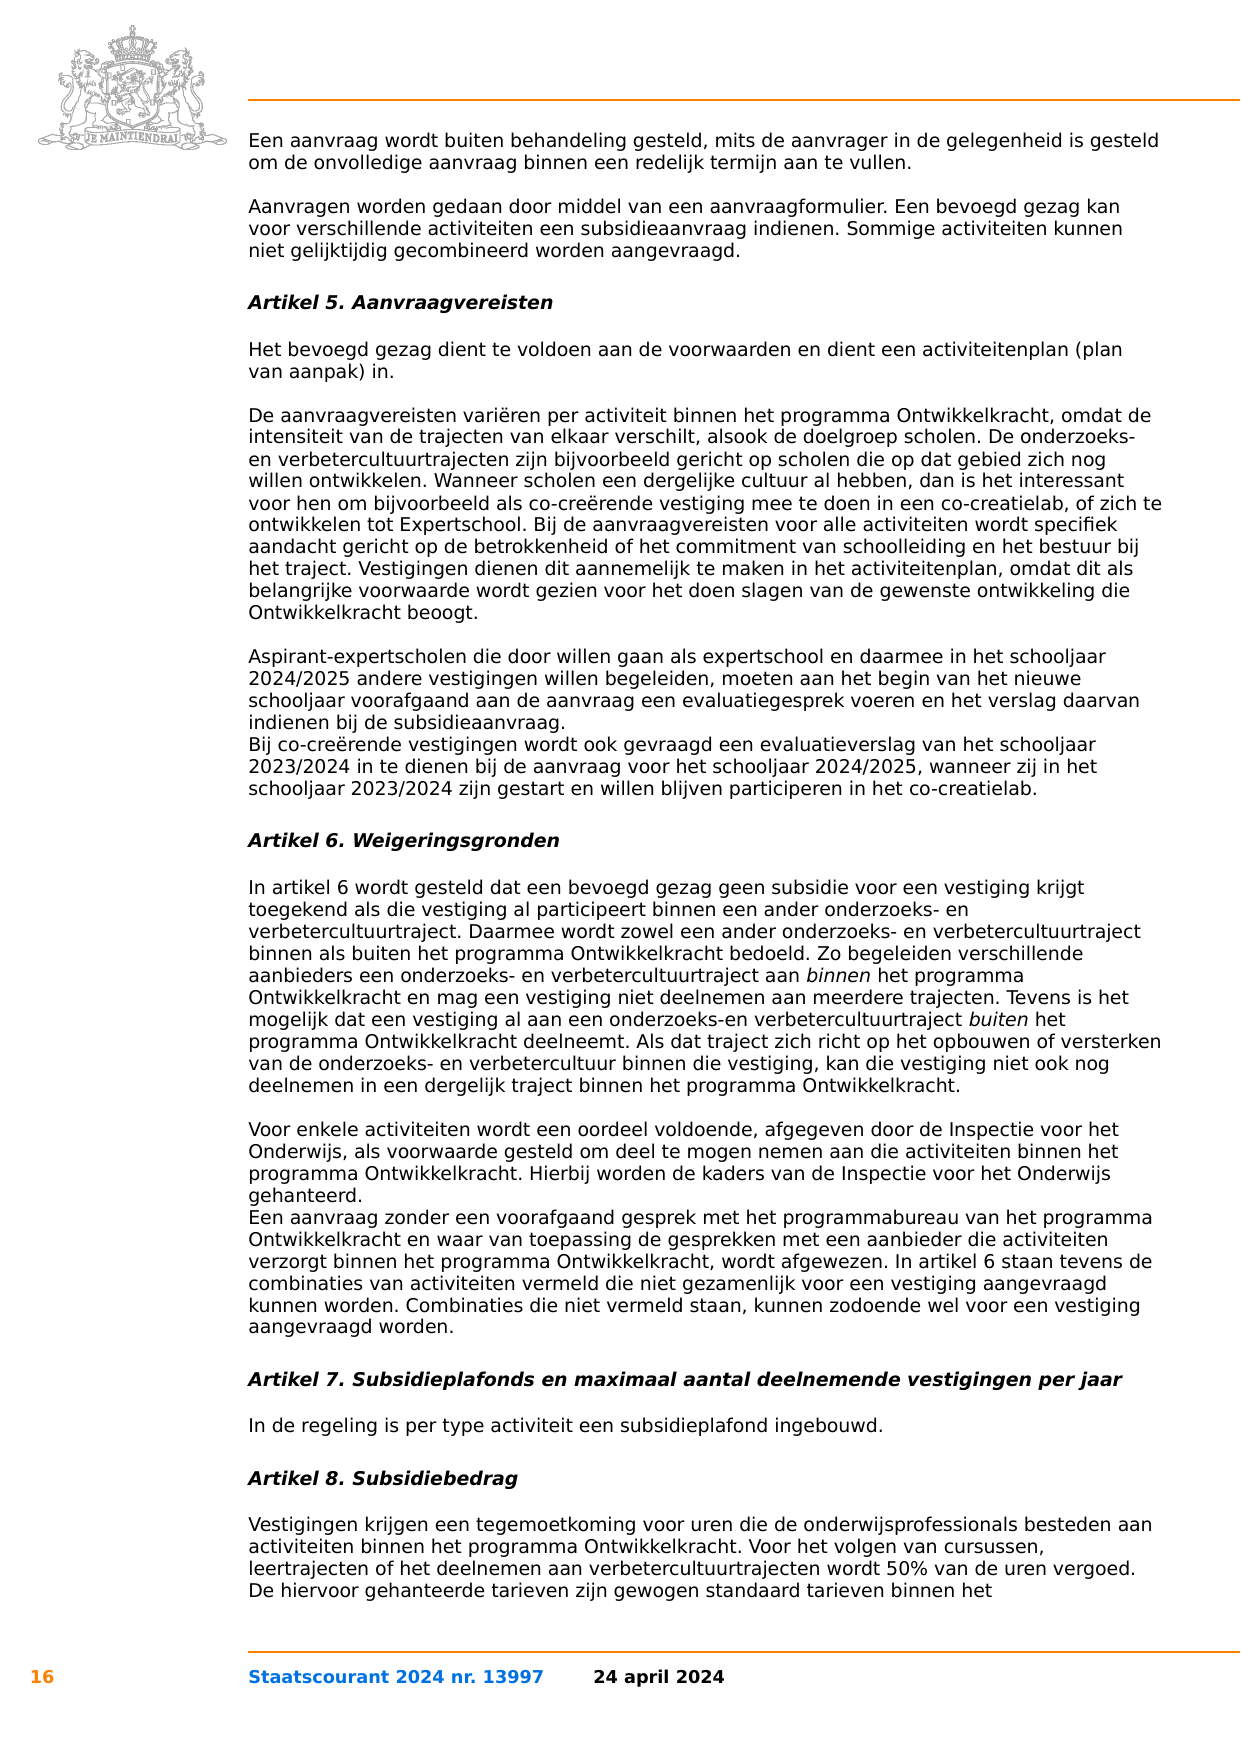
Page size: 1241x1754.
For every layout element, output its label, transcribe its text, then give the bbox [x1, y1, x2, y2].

text De aanvraagvereisten variëren per activiteit binnen het programma Ontwikkelkracht, omdat de intensiteit van de trajecten van elkaar verschilt, alsook de doelgroep scholen. De onderzoeks- en verbetercultuurtrajecten zijn bijvoorbeeld gericht op scholen die op dat gebied zich nog willen ontwikkelen. Wanneer scholen een dergelijke cultuur al hebben, dan is het interessant voor hen om bijvoorbeeld als co-creërende vestiging mee te doen in een co-creatielab, of zich te ontwikkelen tot Expertschool. Bij de aanvraagvereisten voor alle activiteiten wordt specifiek aandacht gericht op de betrokkenheid of het commitment van schoolleiding en het bestuur bij het traject. Vestigingen dienen dit aannemelijk te maken in het activiteitenplan, omdat dit als belangrijke voorwaarde wordt gezien voor het doen slagen van de gewenste ontwikkeling die Ontwikkelkracht beoogt. [248, 404, 1163, 624]
text Aspirant-expertscholen die door willen gaan als expertschool en daarmee in het schooljaar 2024/2025 andere vestigingen willen begeleiden, moeten aan het begin van het nieuwe schooljaar voorafgaand aan de aanvraag een evaluatiegesprek voeren en het verslag daarvan indienen bij de subsidieaanvraag. [248, 646, 1163, 734]
subtitle Artikel 8. Subsidiebedrag [248, 1467, 1163, 1489]
text Vestigingen krijgen een tegemoetkoming voor uren die de onderwijsprofessionals besteden aan activiteiten binnen het programma Ontwikkelkracht. Voor het volgen van cursussen, leertrajecten of het deelnemen aan verbetercultuurtrajecten wordt 50% van de uren vergoed. De hiervoor gehanteerde tarieven zijn gewogen standaard tarieven binnen het [248, 1514, 1163, 1602]
text In de regeling is per type activiteit een subsidieplafond ingebouwd. [248, 1415, 1163, 1437]
text In artikel 6 wordt gesteld dat een bevoegd gezag geen subsidie voor een vestiging krijgt toegekend als die vestiging al participeert binnen een ander onderzoeks- en verbetercultuurtraject. Daarmee wordt zowel een ander onderzoeks- en verbetercultuurtraject binnen als buiten het programma Ontwikkelkracht bedoeld. Zo begeleiden verschillende aanbieders een onderzoeks- en verbetercultuurtraject aan binnen het programma Ontwikkelkracht en mag een vestiging niet deelnemen aan meerdere trajecten. Tevens is het mogelijk dat een vestiging al aan een onderzoeks-en verbetercultuurtraject buiten het programma Ontwikkelkracht deelneemt. Als dat traject zich richt op het opbouwen of versterken van de onderzoeks- en verbetercultuur binnen die vestiging, kan die vestiging niet ook nog deelnemen in een dergelijk traject binnen het programma Ontwikkelkracht. [248, 877, 1163, 1097]
subtitle Artikel 5. Aanvraagvereisten [248, 292, 1163, 314]
text Het bevoegd gezag dient te voldoen aan de voorwaarden en dient een activiteitenplan (plan van aanpak) in. [248, 339, 1163, 383]
text Een aanvraag wordt buiten behandeling gesteld, mits de aanvrager in de gelegenheid is gesteld om de onvolledige aanvraag binnen een redelijk termijn aan te vullen. [248, 130, 1163, 174]
text Aanvragen worden gedaan door middel van een aanvraagformulier. Een bevoegd gezag kan voor verschillende activiteiten een subsidieaanvraag indienen. Sommige activiteiten kunnen niet gelijktijdig gecombineerd worden aangevraagd. [248, 196, 1163, 262]
text Een aanvraag zonder een voorafgaand gesprek met het programmabureau van het programma Ontwikkelkracht en waar van toepassing de gesprekken met een aanbieder die activiteiten verzorgt binnen het programma Ontwikkelkracht, wordt afgewezen. In artikel 6 staan tevens de combinaties van activiteiten vermeld die niet gezamenlijk voor een vestiging aangevraagd kunnen worden. Combinaties die niet vermeld staan, kunnen zodoende wel voor een vestiging aangevraagd worden. [248, 1207, 1163, 1338]
subtitle Artikel 6. Weigeringsgronden [248, 830, 1163, 852]
text Bij co-creërende vestigingen wordt ook gevraagd een evaluatieverslag van het schooljaar 2023/2024 in te dienen bij de aanvraag voor het schooljaar 2024/2025, wanneer zij in het schooljaar 2023/2024 zijn gestart en willen blijven participeren in het co-creatielab. [248, 734, 1163, 800]
picture [38, 25, 227, 150]
text Voor enkele activiteiten wordt een oordeel voldoende, afgegeven door de Inspectie voor het Onderwijs, als voorwaarde gesteld om deel te mogen nemen aan die activiteiten binnen het programma Ontwikkelkracht. Hierbij worden de kaders van de Inspectie voor het Onderwijs gehanteerd. [248, 1119, 1163, 1207]
subtitle Artikel 7. Subsidieplafonds en maximaal aantal deelnemende vestigingen per jaar [248, 1368, 1163, 1390]
